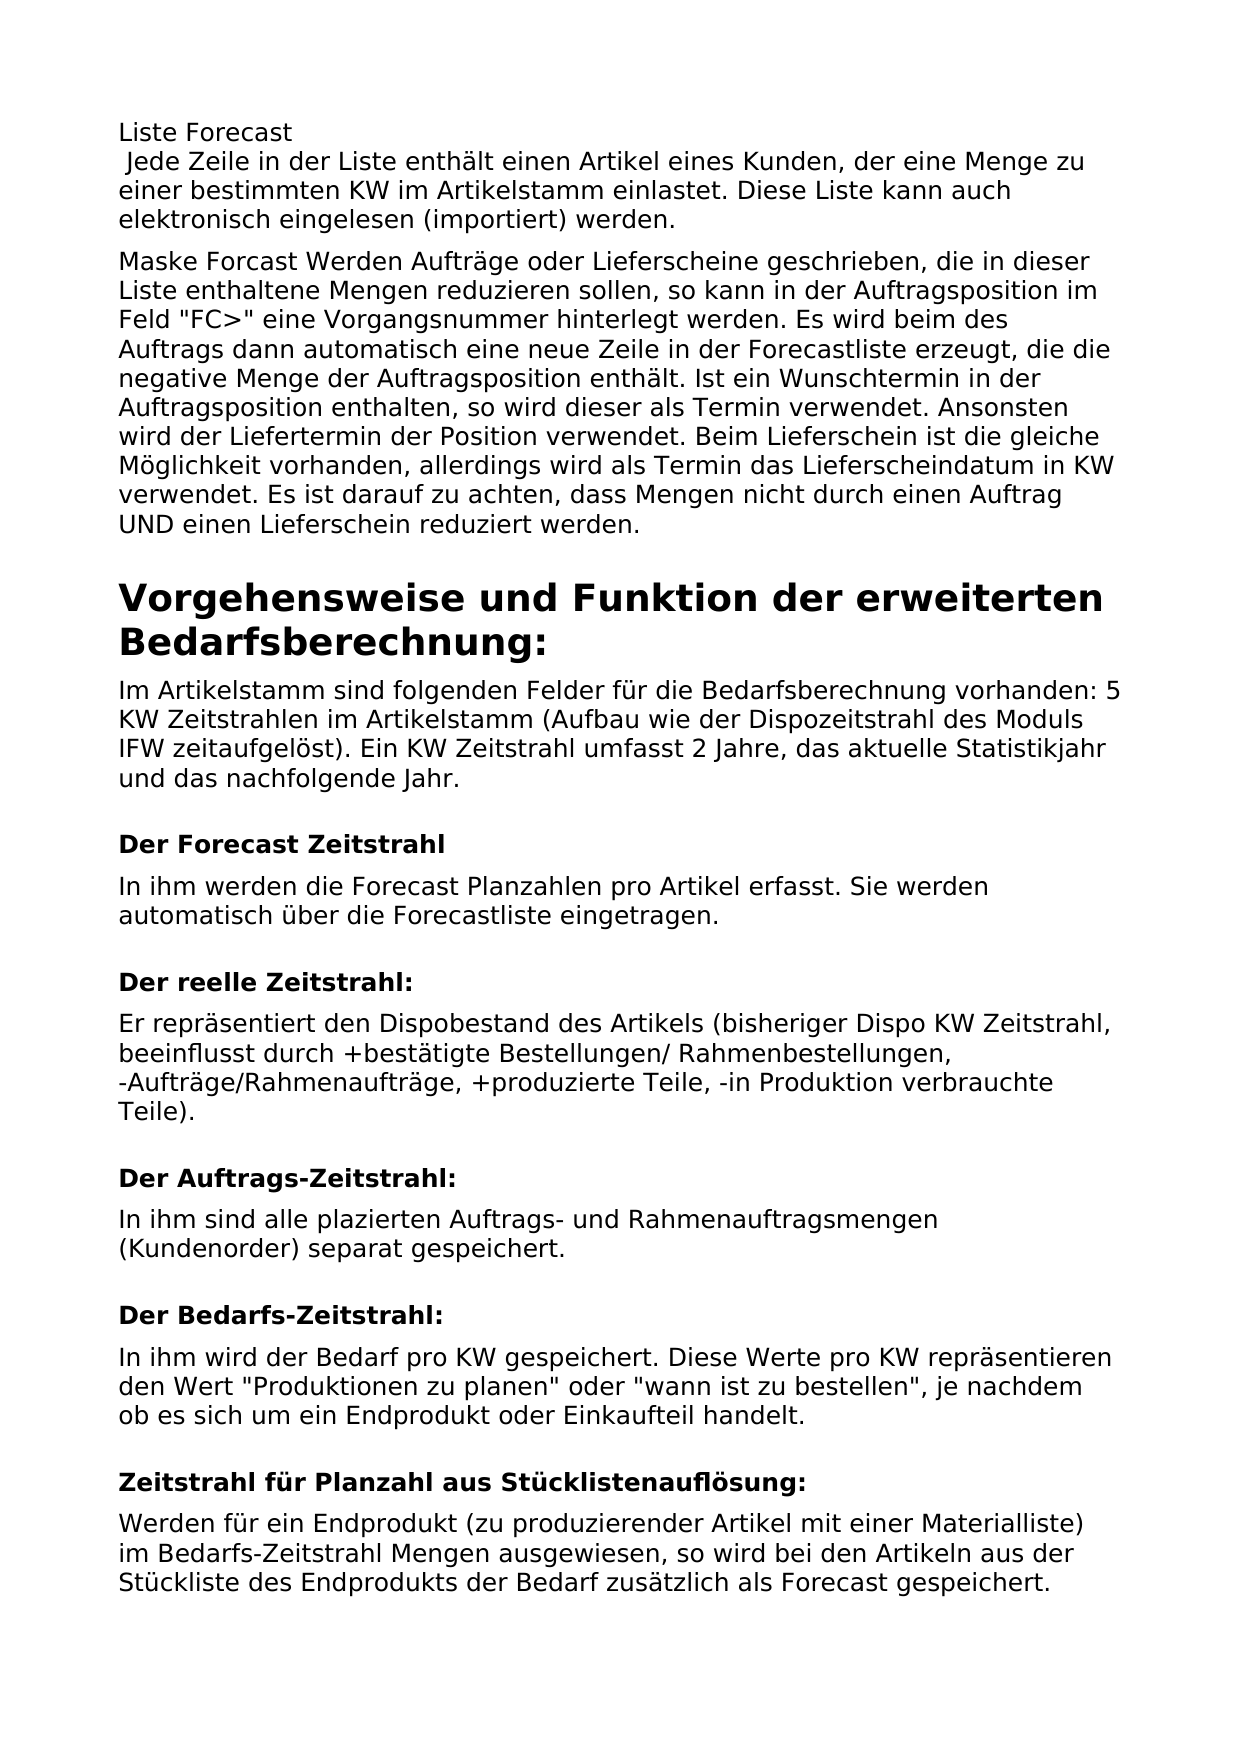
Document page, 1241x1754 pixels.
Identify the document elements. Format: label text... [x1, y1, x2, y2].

text Er repräsentiert den Dispobestand des Artikels (bisheriger Dispo KW Zeitstrahl, beeinflusst durch +bestätigte Bestellungen/ Rahmenbestellungen, -Aufträge/Rahmenaufträge, +produzierte Teile, -in Produktion verbrauchte Teile). [118, 1009, 1122, 1126]
subtitle Zeitstrahl für Planzahl aus Stücklistenauflösung: [118, 1468, 1122, 1497]
text Werden für ein Endprodukt (zu produzierender Artikel mit einer Materialliste) im Bedarfs-Zeitstrahl Mengen ausgewiesen, so wird bei den Artikeln aus der Stückliste des Endprodukts der Bedarf zusätzlich als Forecast gespeichert. [118, 1509, 1122, 1597]
subtitle Der Auftrags-Zeitstrahl: [118, 1164, 1122, 1193]
text Im Artikelstamm sind folgenden Felder für die Bedarfsberechnung vorhanden: 5 KW Zeitstrahlen im Artikelstamm (Aufbau wie der Dispozeitstrahl des Moduls IFW zeitaufgelöst). Ein KW Zeitstrahl umfasst 2 Jahre, das aktuelle Statistikjahr und das nachfolgende Jahr. [118, 676, 1122, 793]
subtitle Der reelle Zeitstrahl: [118, 968, 1122, 997]
subtitle Vorgehensweise und Funktion der erweiterten Bedarfsberechnung: [118, 576, 1122, 664]
text In ihm wird der Bedarf pro KW gespeichert. Diese Werte pro KW repräsentieren den Wert "Produktionen zu planen" oder "wann ist zu bestellen", je nachdem ob es sich um ein Endprodukt oder Einkaufteil handelt. [118, 1343, 1122, 1430]
subtitle Der Forecast Zeitstrahl [118, 830, 1122, 859]
text Liste Forecast Jede Zeile in der Liste enthält einen Artikel eines Kunden, der eine Menge zu einer bestimmten KW im Artikelstamm einlastet. Diese Liste kann auch elektronisch eingelesen (importiert) werden. [118, 118, 1122, 235]
text In ihm werden die Forecast Planzahlen pro Artikel erfasst. Sie werden automatisch über die Forecastliste eingetragen. [118, 872, 1122, 930]
text Maske Forcast Werden Aufträge oder Lieferscheine geschrieben, die in dieser Liste enthaltene Mengen reduzieren sollen, so kann in der Auftragsposition im Feld "FC>" eine Vorgangsnummer hinterlegt werden. Es wird beim des Auftrags dann automatisch eine neue Zeile in der Forecastliste erzeugt, die die negative Menge der Auftragsposition enthält. Ist ein Wunschtermin in der Auftragsposition enthalten, so wird dieser als Termin verwendet. Ansonsten wird der Liefertermin der Position verwendet. Beim Lieferschein ist die gleiche Möglichkeit vorhanden, allerdings wird als Termin das Lieferscheindatum in KW verwendet. Es ist darauf zu achten, dass Mengen nicht durch einen Auftrag UND einen Lieferschein reduziert werden. [118, 247, 1122, 539]
subtitle Der Bedarfs-Zeitstrahl: [118, 1301, 1122, 1330]
text In ihm sind alle plazierten Auftrags- und Rahmenauftragsmengen (Kundenorder) separat gespeichert. [118, 1205, 1122, 1264]
